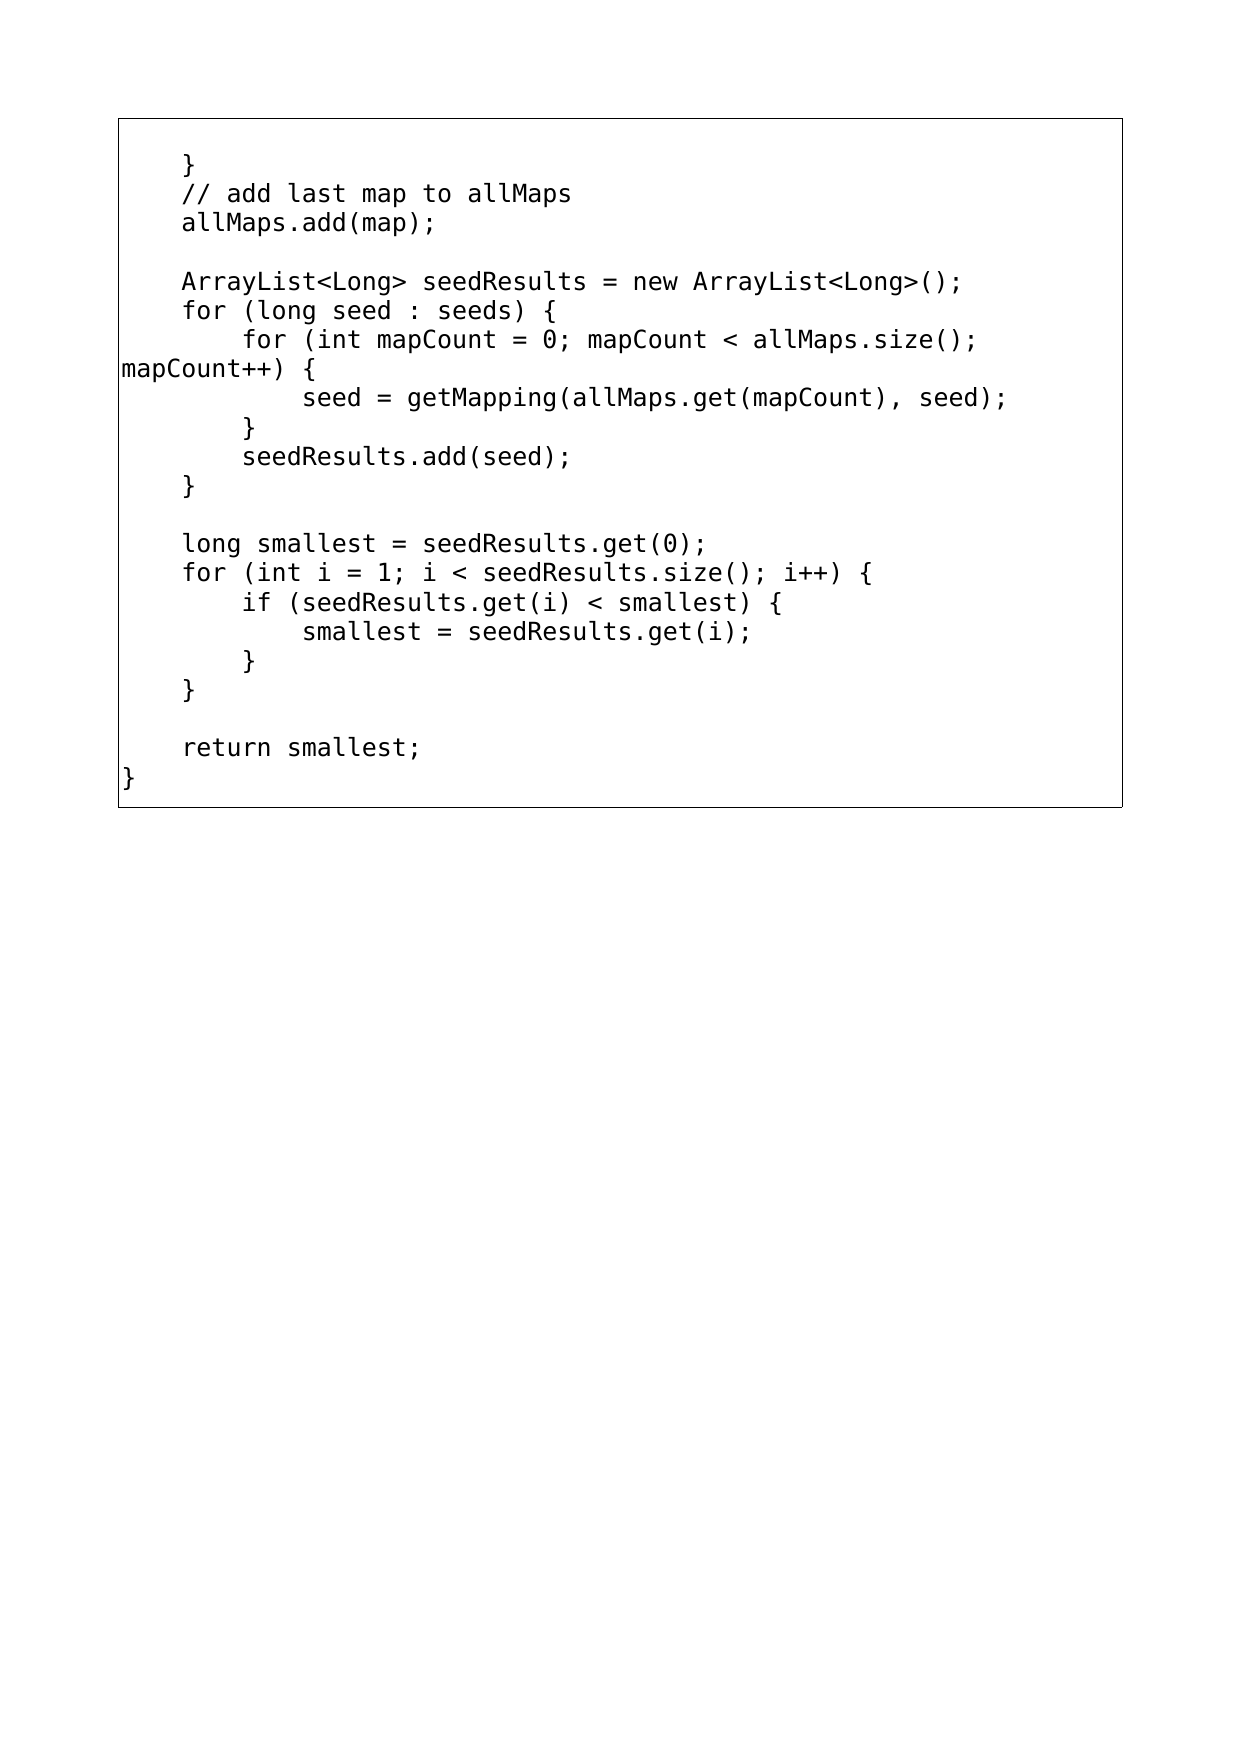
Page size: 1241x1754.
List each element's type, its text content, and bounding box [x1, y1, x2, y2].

table_header } // add last map to allMaps allMaps.add(map); ArrayList<Long> seedResults = new ArrayList<Long>(); for (long seed : seeds) { for (int mapCount = 0; mapCount < allMaps.size(); mapCount++) { seed = getMapping(allMaps.get(mapCount), seed); } seedResults.add(seed); } long smallest = seedResults.get(0); for (int i = 1; i < seedResults.size(); i++) { if (seedResults.get(i) < smallest) { smallest = seedResults.get(i); } } return smallest; } [119, 119, 1122, 807]
